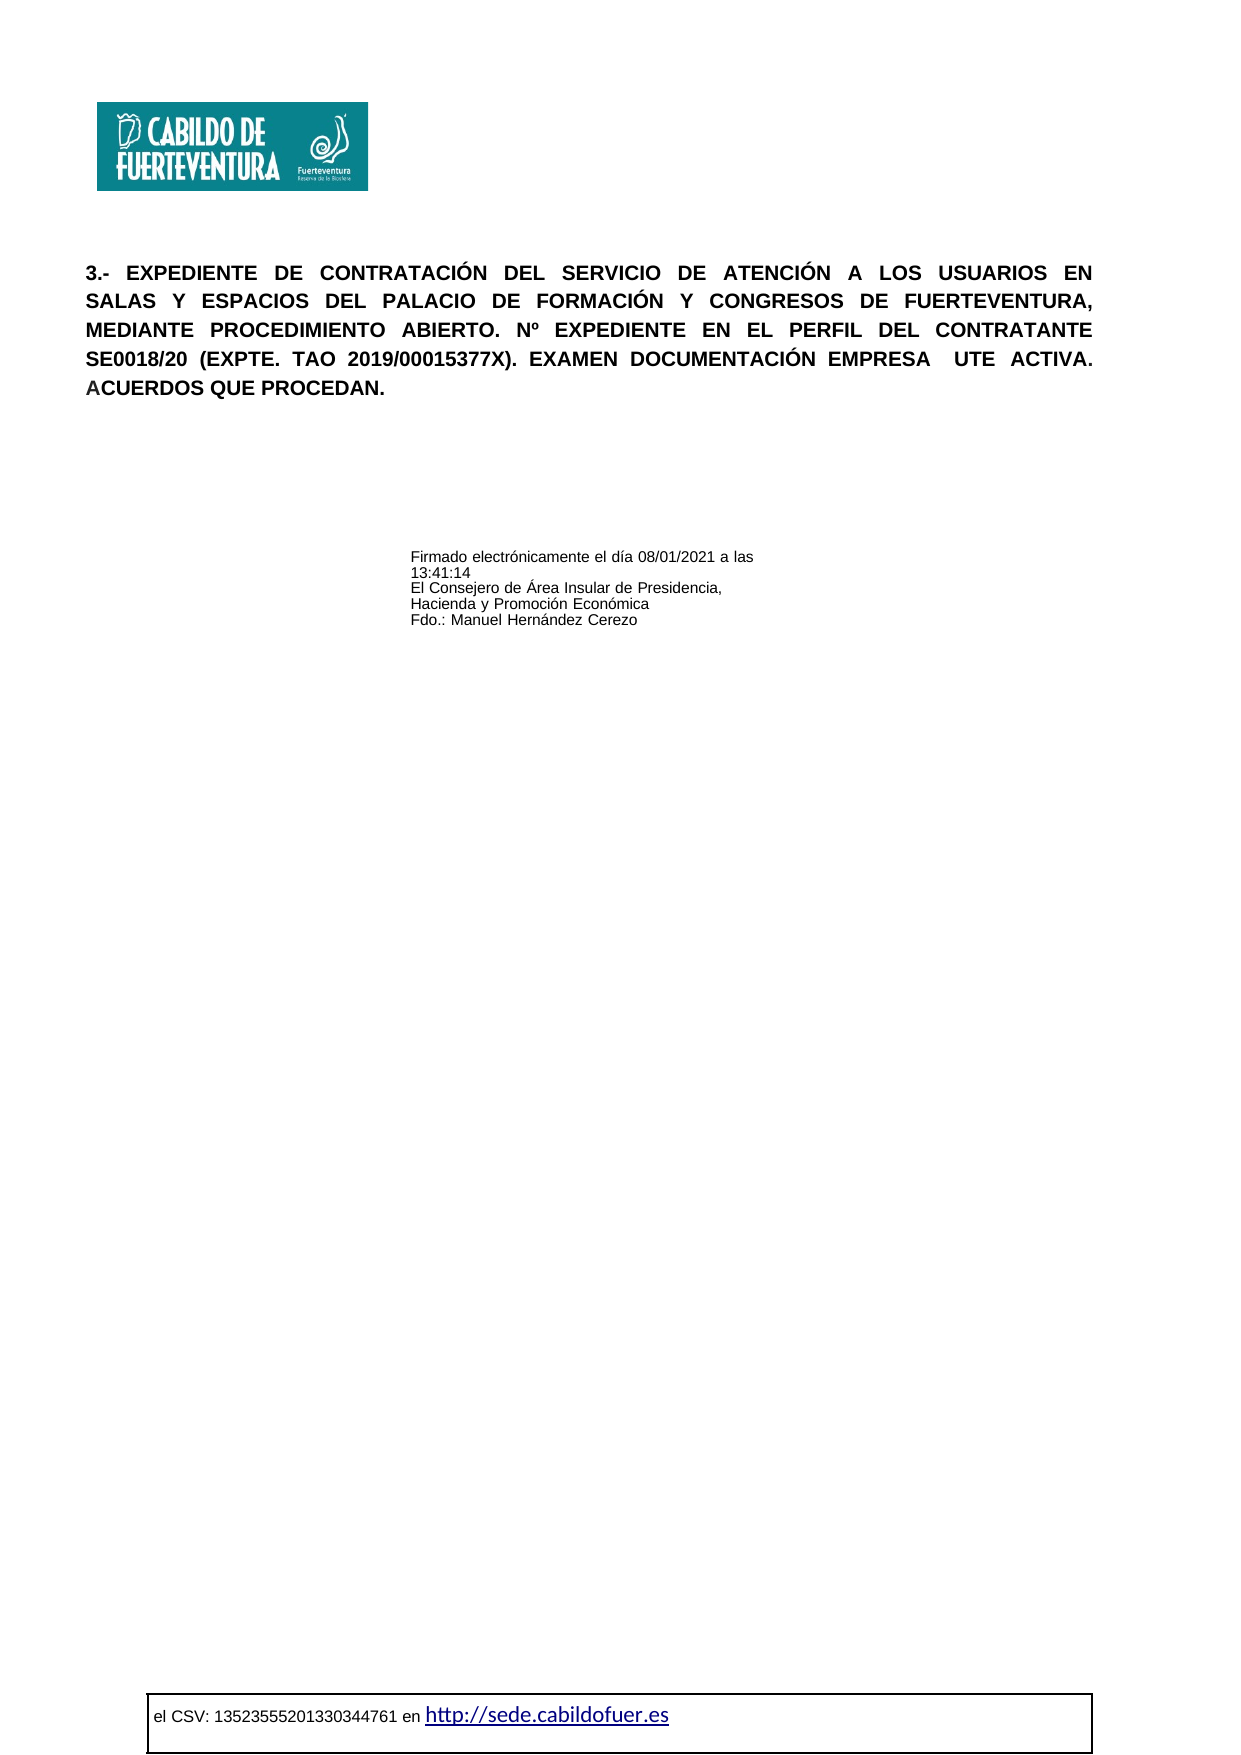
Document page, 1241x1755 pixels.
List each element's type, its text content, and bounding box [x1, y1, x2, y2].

text Fdo.: Manuel Hernández Cerezo [410, 613, 1107, 629]
text 3.- EXPEDIENTE DE CONTRATACIÓN DEL SERVICIO DE ATENCIÓN A LOS USUARIOS EN SALAS Y ESPACIOS DEL PALACIO DE FORMACIÓN Y CONGRESOS DE FUERTEVENTURA, MEDIANTE PROCEDIMIENTO ABIERTO. Nº EXPEDIENTE EN EL PERFIL DEL CONTRATANTE SE0018/20 (EXPTE. TAO 2019/00015377X). EXAMEN DOCUMENTACIÓN EMPRESA UTE ACTIVA. ACUERDOS QUE PROCEDAN. [85, 260, 1093, 400]
text El Consejero de Área Insular de Presidencia, Hacienda y Promoción Económica [410, 581, 763, 613]
text Firmado electrónicamente el día 08/01/2021 a las 13:41:14 [410, 549, 763, 581]
